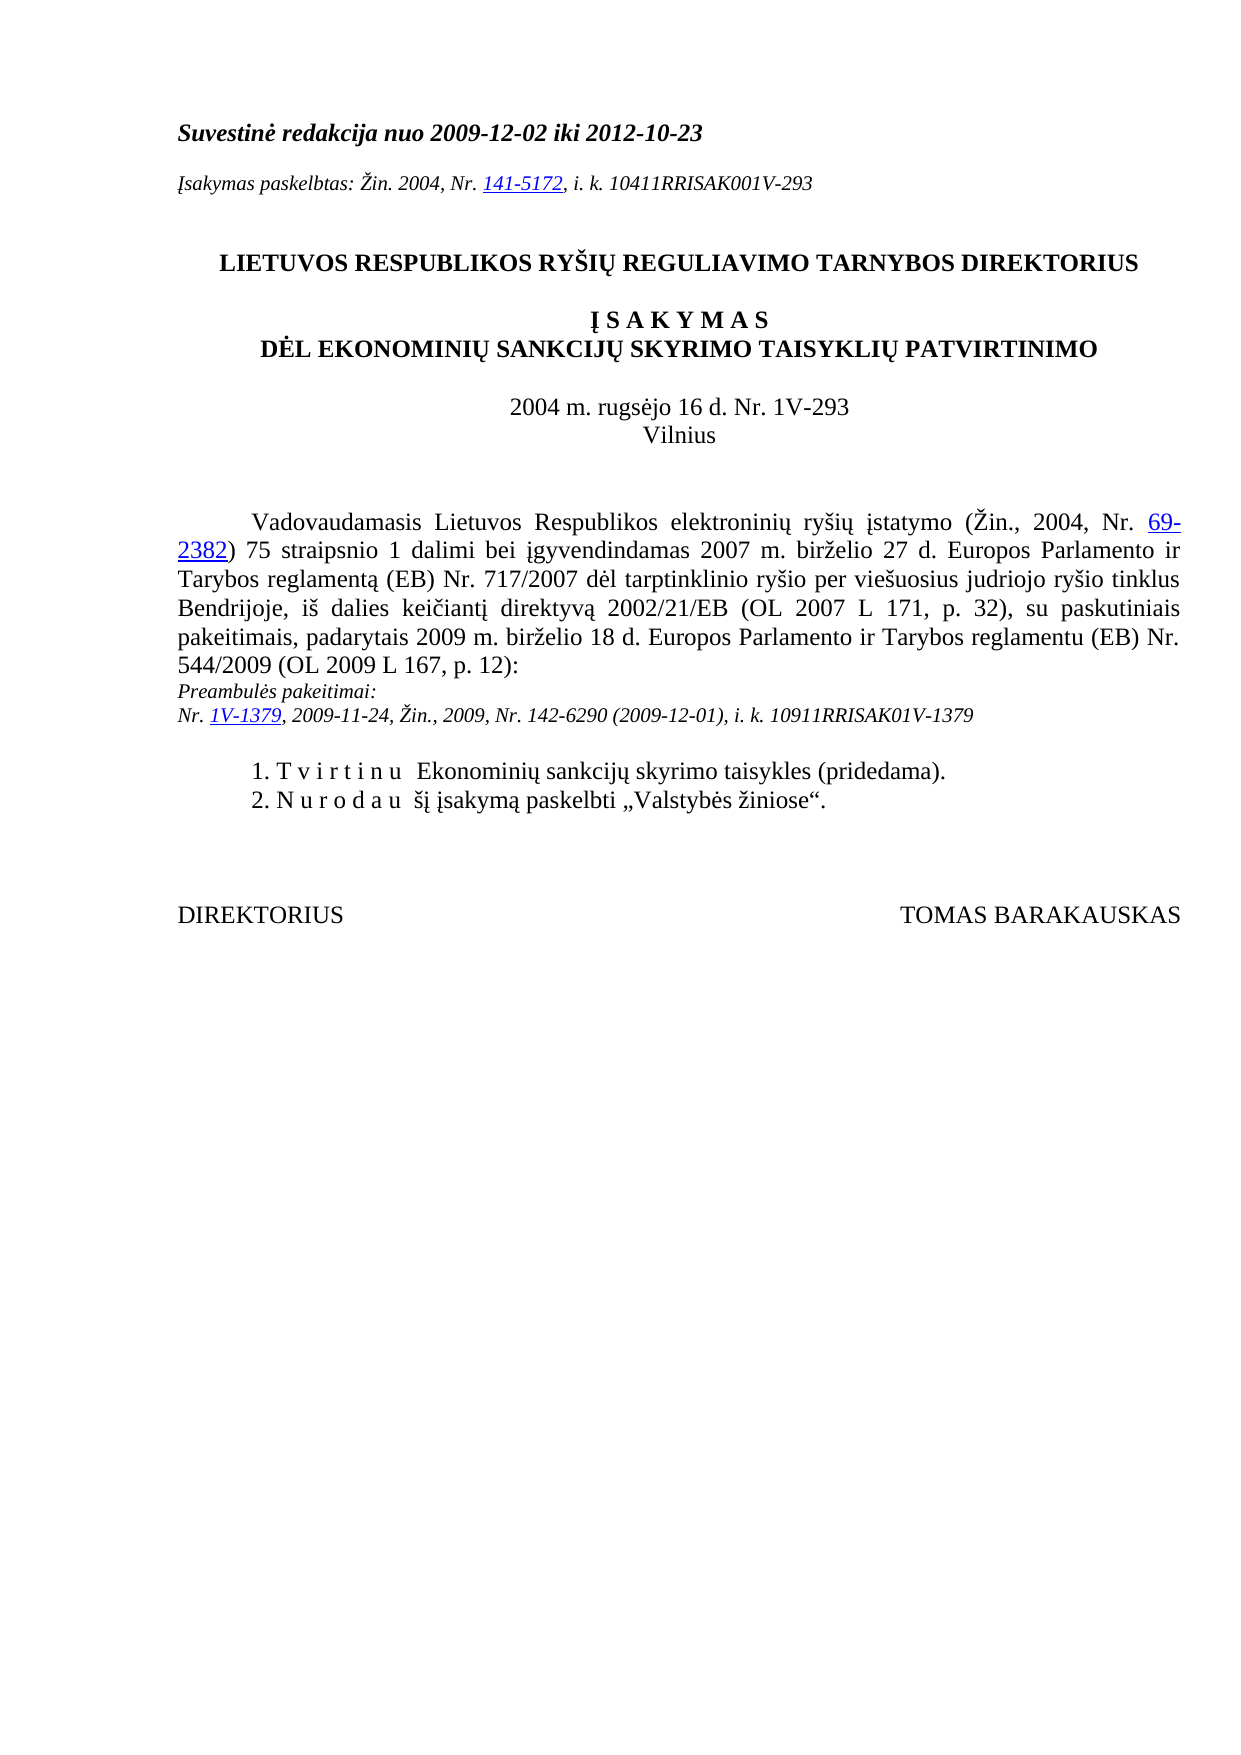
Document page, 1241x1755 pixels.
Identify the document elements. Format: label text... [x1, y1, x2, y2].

text Į S A K Y M A S [177, 305, 1181, 334]
text Preambulės pakeitimai: [177, 679, 1181, 703]
text Vadovaudamasis Lietuvos Respublikos elektroninių ryšių įstatymo (Žin., 2004, Nr. 69-2382) 75 straipsnio 1 dalimi bei įgyvendindamas 2007 m. birželio 27 d. Europos Parlamento ir Tarybos reglamentą (EB) Nr. 717/2007 dėl tarptinklinio ryšio per viešuosius judriojo ryšio tinklus Bendrijoje, iš dalies keičiantį direktyvą 2002/21/EB (OL 2007 L 171, p. 32), su paskutiniais pakeitimais, padarytais 2009 m. birželio 18 d. Europos Parlamento ir Tarybos reglamentu (EB) Nr. 544/2009 (OL 2009 L 167, p. 12): [177, 507, 1181, 679]
text DIREKTORIUS TOMAS BARAKAUSKAS [177, 900, 1181, 928]
text Įsakymas paskelbtas: Žin. 2004, Nr. 141-5172, i. k. 10411RRISAK001V-293 [177, 171, 1181, 195]
text 2004 m. rugsėjo 16 d. Nr. 1V-293 [177, 392, 1181, 420]
text Suvestinė redakcija nuo 2009-12-02 iki 2012-10-23 [177, 118, 1181, 147]
text Vilnius [177, 420, 1181, 449]
text DĖL EKONOMINIŲ SANKCIJŲ SKYRIMO TAISYKLIŲ PATVIRTINIMO [177, 334, 1181, 363]
text 2. Nurodau šį įsakymą paskelbti „Valstybės žiniose“. [177, 785, 1181, 813]
text 1. Tvirtinu Ekonominių sankcijų skyrimo taisykles (pridedama). [177, 756, 1181, 785]
text Nr. 1V-1379, 2009-11-24, Žin., 2009, Nr. 142-6290 (2009-12-01), i. k. 10911RRISAK01V-1379 [177, 703, 1181, 727]
text LIETUVOS RESPUBLIKOS RYŠIŲ REGULIAVIMO TARNYBOS DIREKTORIUS [177, 248, 1181, 277]
